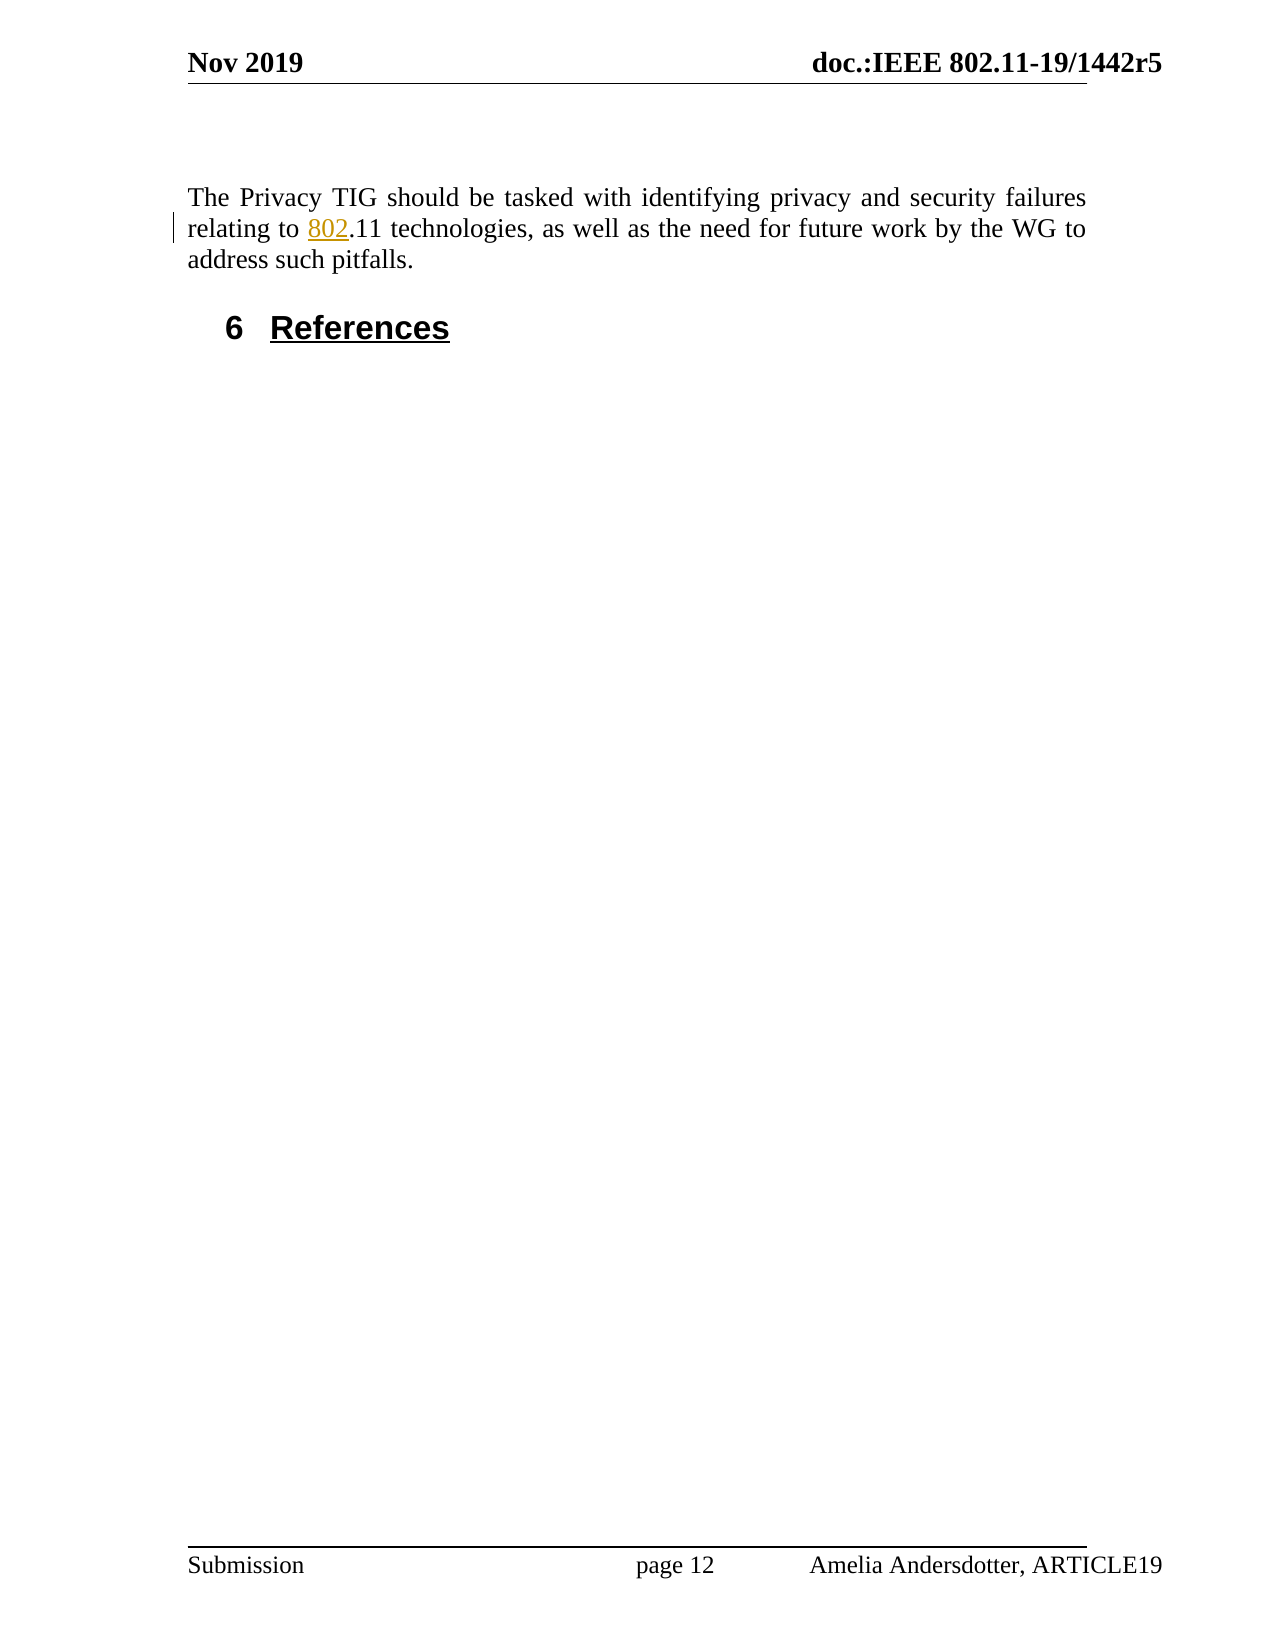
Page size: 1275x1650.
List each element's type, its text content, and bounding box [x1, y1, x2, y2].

subtitle References [225, 308, 1087, 346]
text The Privacy TIG should be tasked with identifying privacy and security failures relating to 802.11 technologies, as well as the need for future work by the WG to address such pitfalls. [187, 181, 1087, 274]
